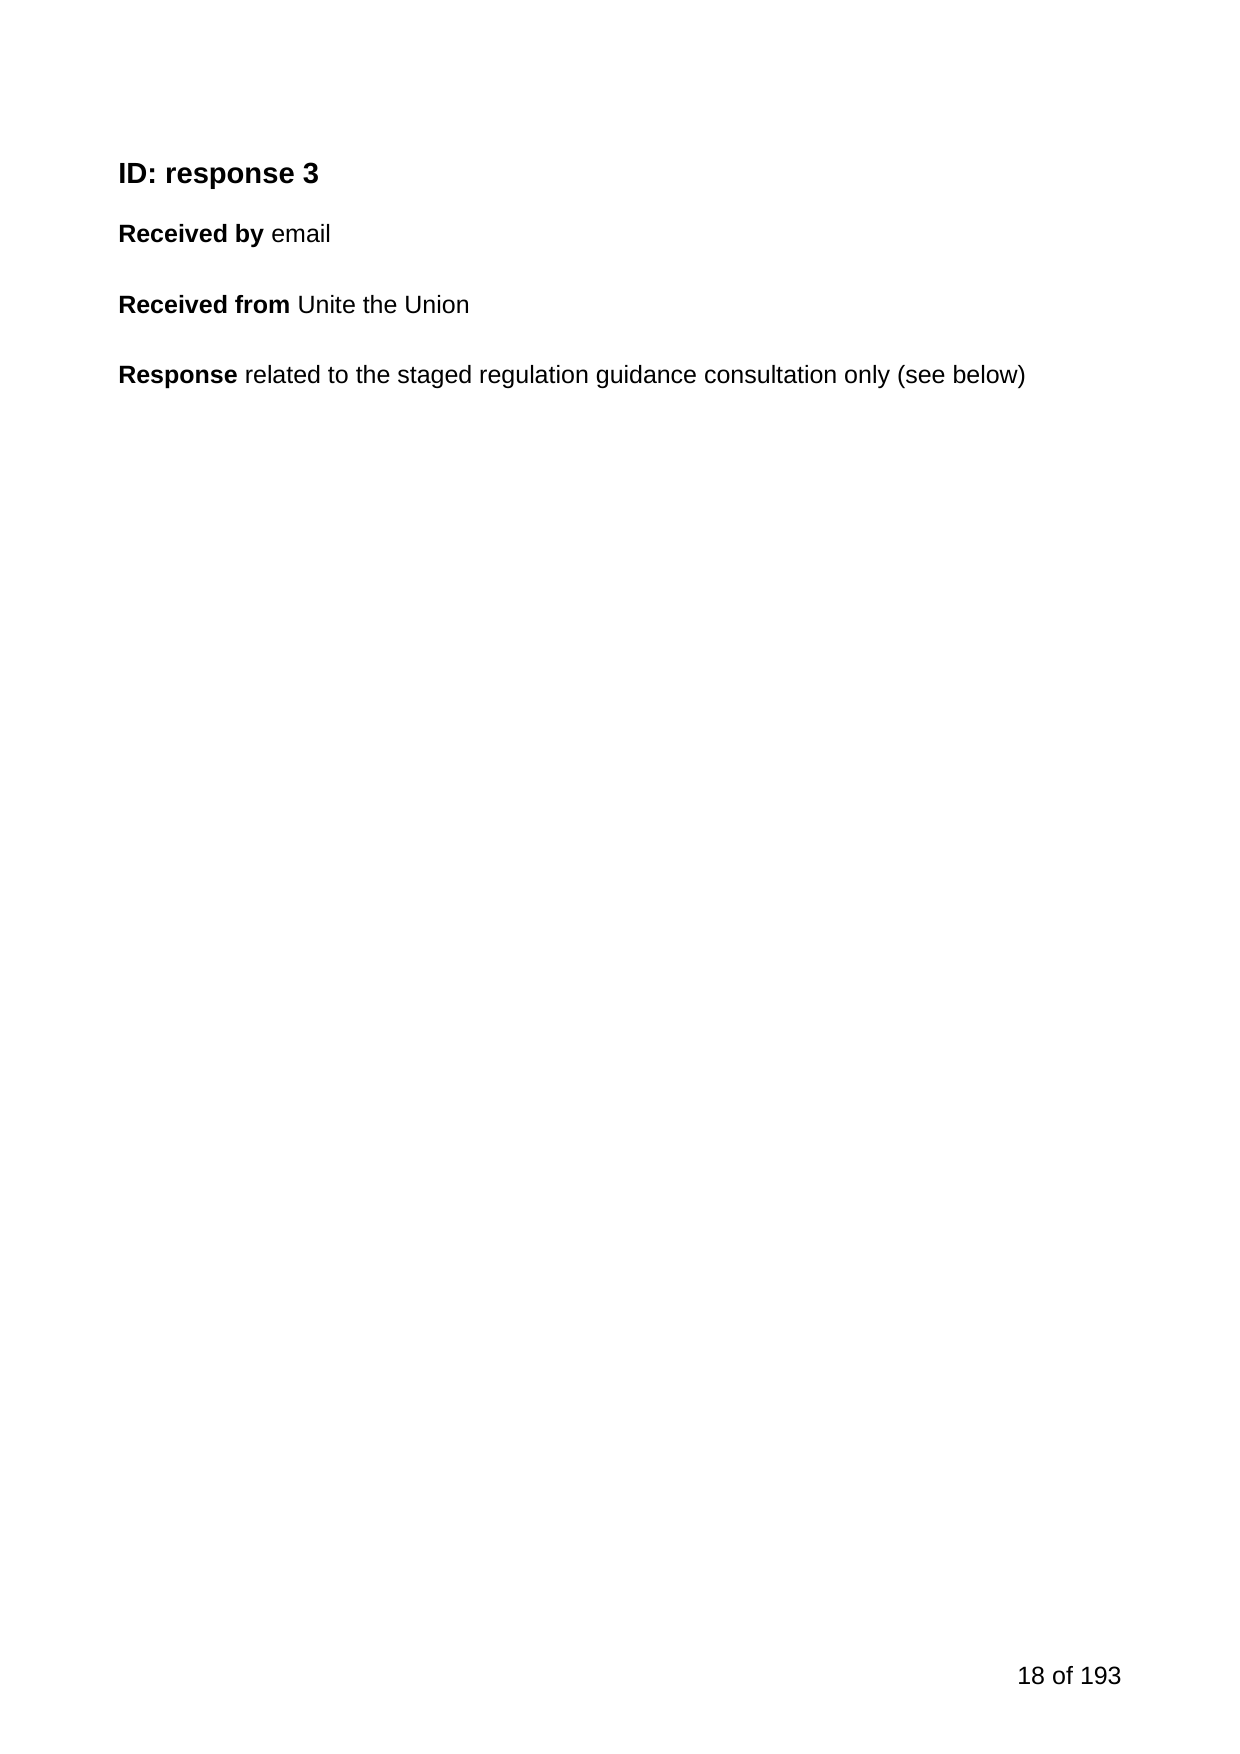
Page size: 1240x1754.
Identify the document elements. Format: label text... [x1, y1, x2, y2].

text Response related to the staged regulation guidance consultation only (see below) [118, 360, 1121, 389]
text Received by email [118, 219, 1121, 248]
text Received from Unite the Union [118, 290, 1121, 318]
subtitle ID: response 3 [118, 156, 1121, 189]
